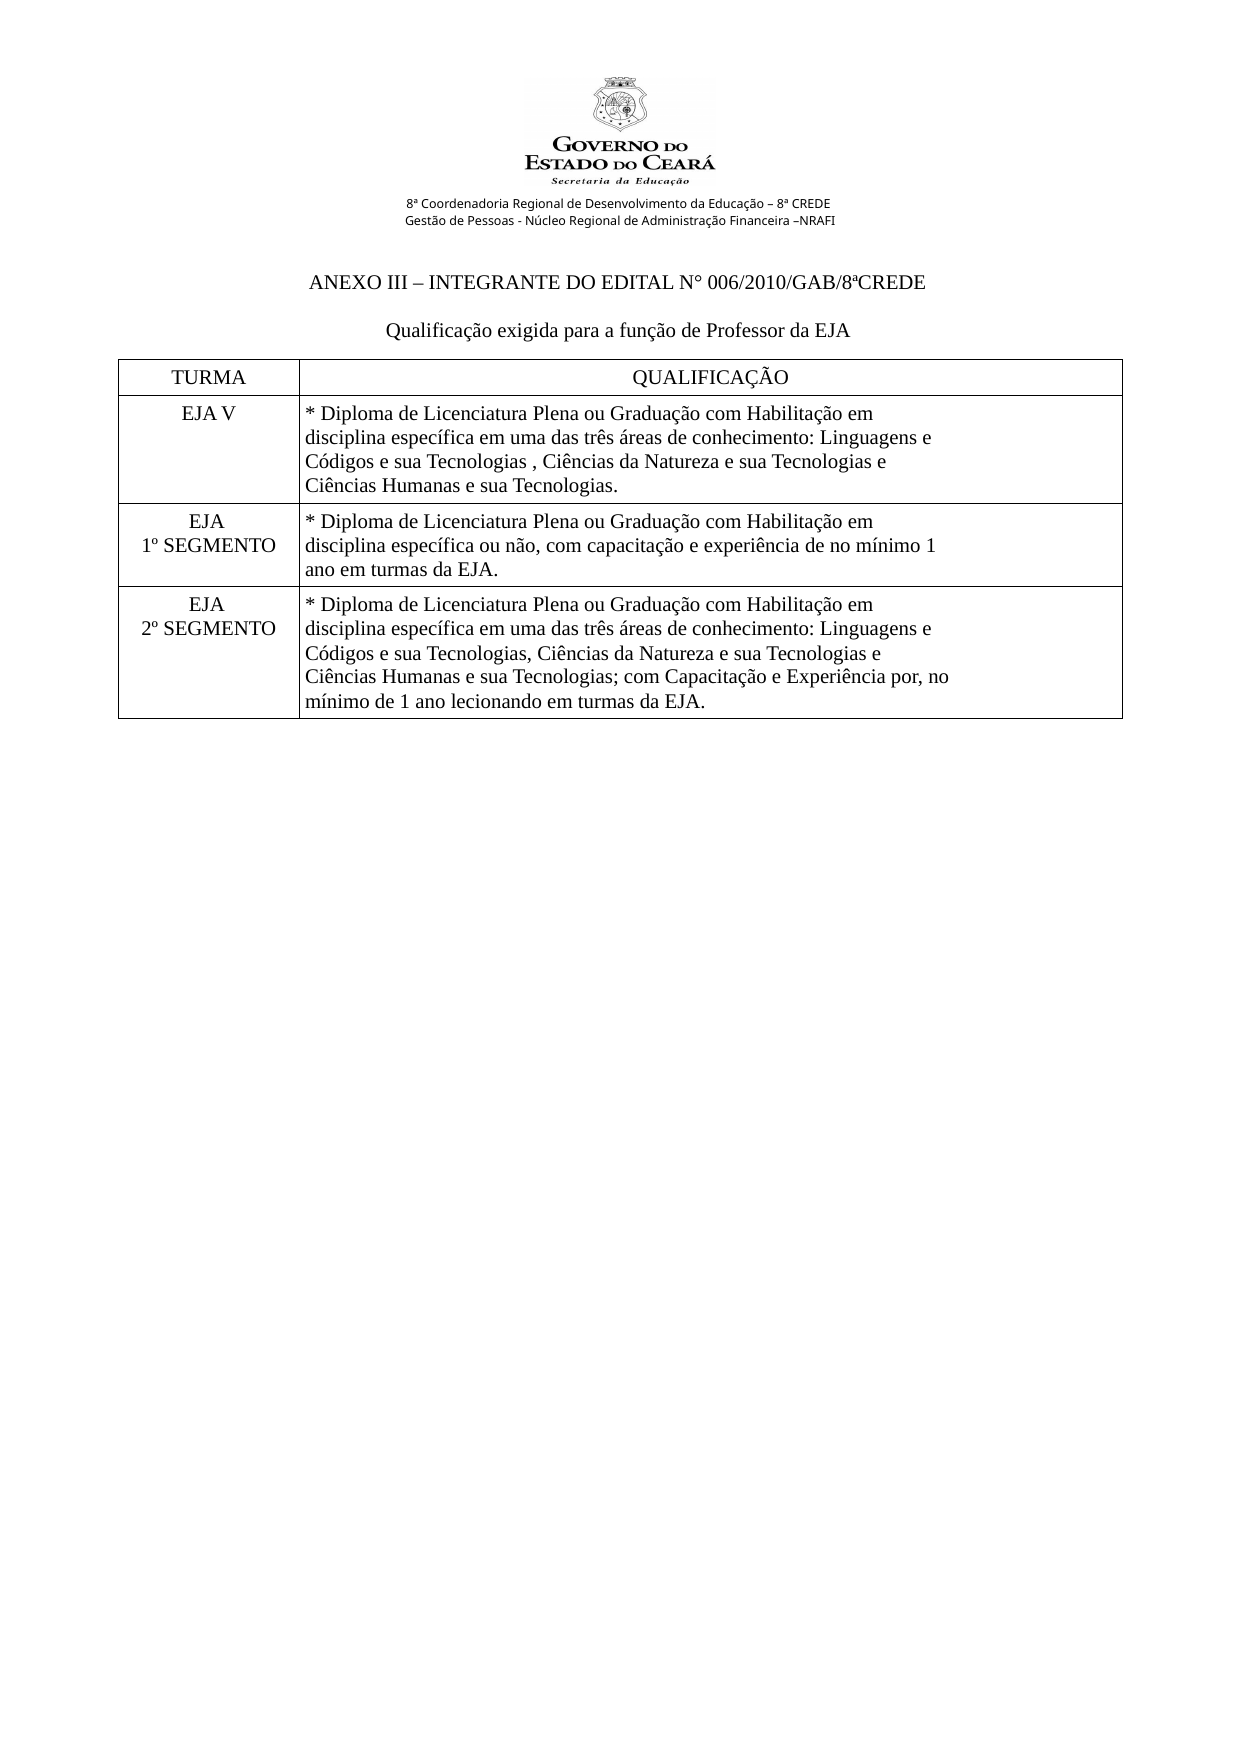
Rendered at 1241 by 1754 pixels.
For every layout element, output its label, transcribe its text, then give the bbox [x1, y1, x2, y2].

text Gestão de Pessoas - Núcleo Regional de Administração Financeira –NRAFI [118, 212, 1122, 229]
table_header TURMA [119, 360, 299, 395]
text 8ª Coordenadoria Regional de Desenvolvimento da Educação – 8ª CREDE [118, 195, 1122, 212]
text ANEXO III – INTEGRANTE DO EDITAL N° 006/2010/GAB/8ªCREDE [118, 270, 1122, 294]
text Qualificação exigida para a função de Professor da EJA [118, 318, 1122, 342]
table_cell EJA V [119, 396, 299, 503]
table_cell * Diploma de Licenciatura Plena ou Graduação com Habilitação em disciplina específica em uma das três áreas de conhecimento: Linguagens e Códigos e sua Tecnologias , Ciências da Natureza e sua Tecnologias e Ciências Humanas e sua Tecnologias. [300, 396, 1122, 503]
picture [524, 77, 716, 186]
table_cell EJA 2º SEGMENTO [119, 587, 299, 718]
table_header QUALIFICAÇÃO [300, 360, 1122, 395]
table_cell EJA 1º SEGMENTO [119, 504, 299, 586]
table_cell * Diploma de Licenciatura Plena ou Graduação com Habilitação em disciplina específica em uma das três áreas de conhecimento: Linguagens e Códigos e sua Tecnologias, Ciências da Natureza e sua Tecnologias e Ciências Humanas e sua Tecnologias; com Capacitação e Experiência por, no mínimo de 1 ano lecionando em turmas da EJA. [300, 587, 1122, 718]
table_cell * Diploma de Licenciatura Plena ou Graduação com Habilitação em disciplina específica ou não, com capacitação e experiência de no mínimo 1 ano em turmas da EJA. [300, 504, 1122, 586]
